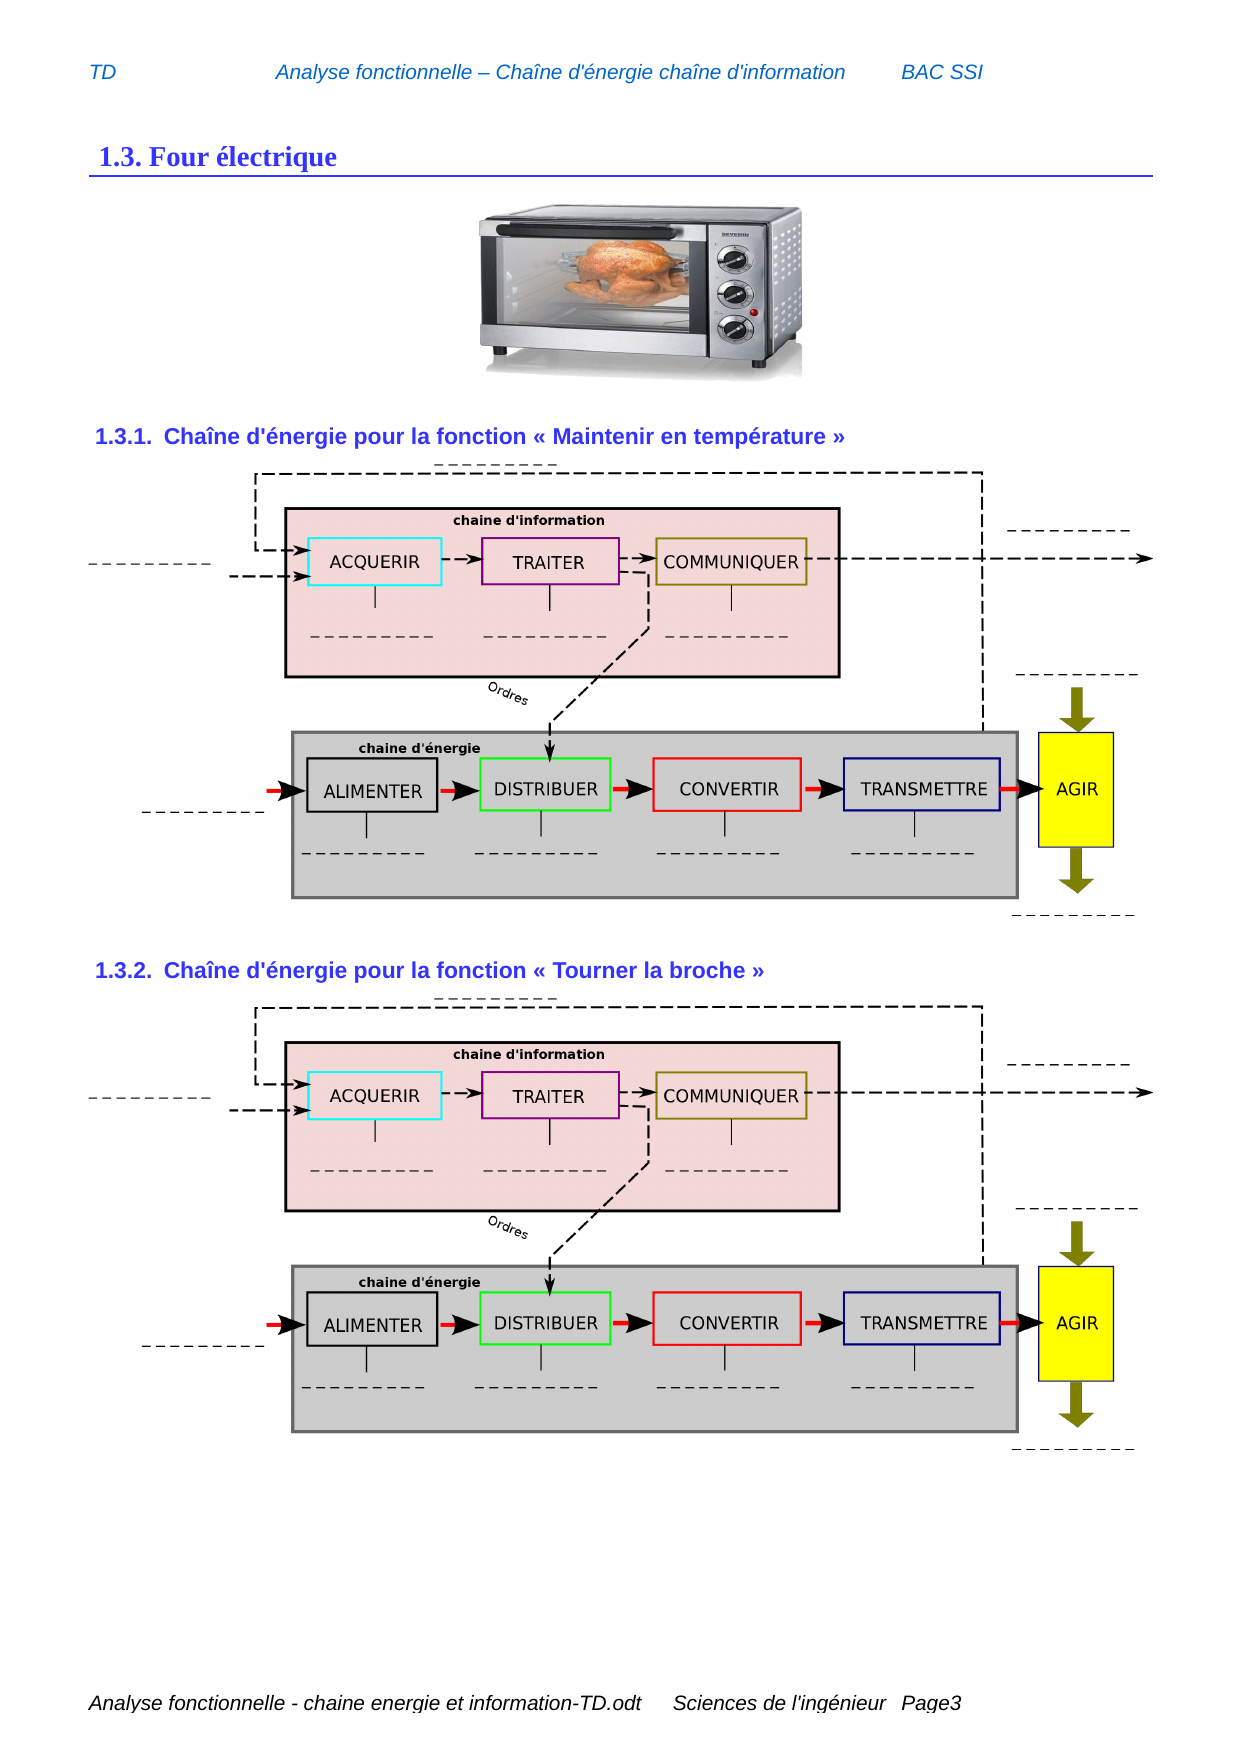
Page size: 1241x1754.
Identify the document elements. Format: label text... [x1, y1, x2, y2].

subtitle Four électrique [88, 136, 1153, 177]
picture [88, 995, 1153, 1450]
subtitle Chaîne d'énergie pour la fonction « Maintenir en température » [88, 423, 1153, 449]
picture [88, 461, 1153, 916]
picture [478, 203, 803, 382]
subtitle Chaîne d'énergie pour la fonction « Tourner la broche » [88, 957, 1153, 983]
